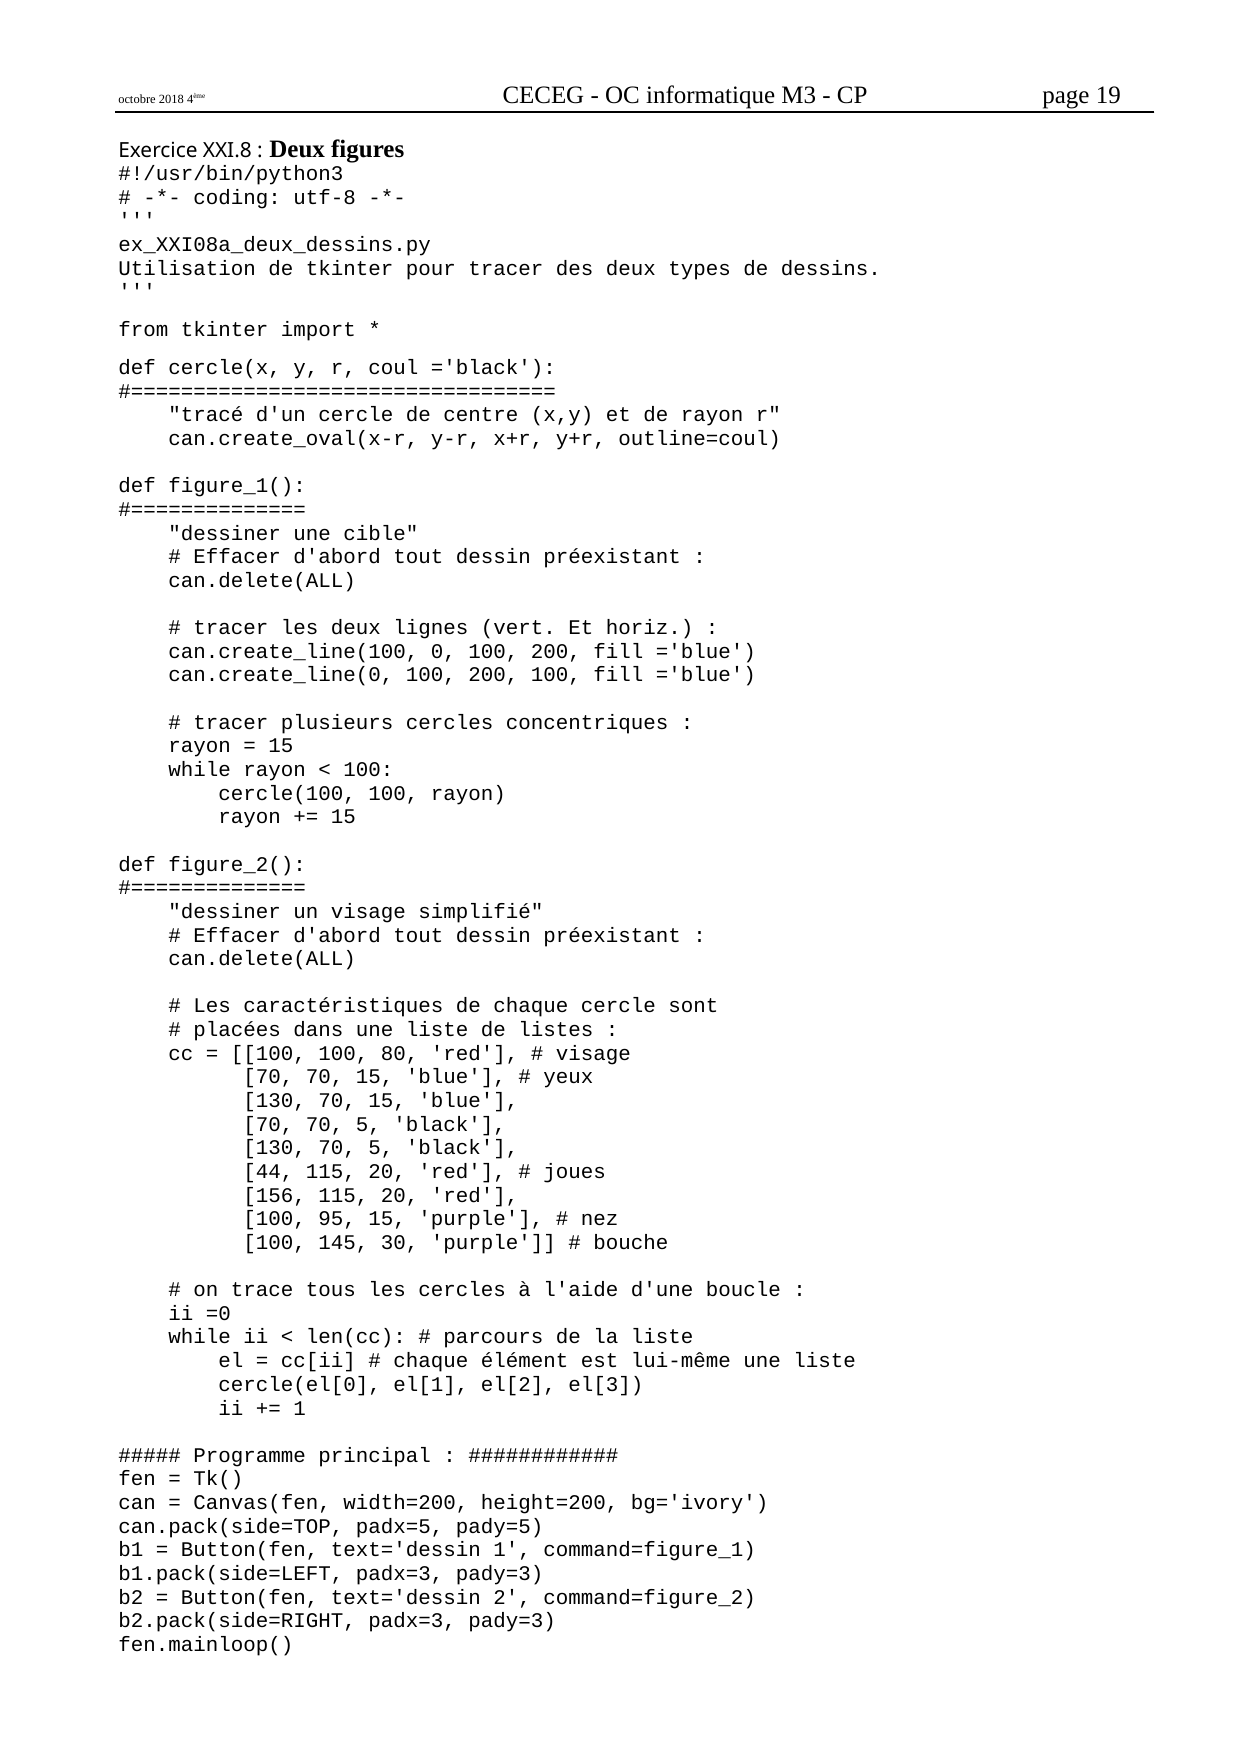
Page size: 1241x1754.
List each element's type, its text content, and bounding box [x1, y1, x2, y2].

text [130, 70, 5, 'black'], [118, 1137, 1152, 1161]
text b2.pack(side=RIGHT, padx=3, pady=3) [118, 1610, 1152, 1634]
text # tracer plusieurs cercles concentriques : [118, 712, 1152, 735]
text ''' [118, 281, 1152, 305]
text #============== [118, 877, 1152, 901]
text # Les caractéristiques de chaque cercle sont [118, 996, 1152, 1019]
text from tkinter import * [118, 319, 1152, 343]
text can.create_line(0, 100, 200, 100, fill ='blue') [118, 664, 1152, 688]
text el = cc[ii] # chaque élément est lui-même une liste [118, 1350, 1152, 1374]
text # Effacer d'abord tout dessin préexistant : [118, 924, 1152, 948]
text [44, 115, 20, 'red'], # joues [118, 1161, 1152, 1185]
text can = Canvas(fen, width=200, height=200, bg='ivory') [118, 1492, 1152, 1516]
text ##### Programme principal : ############ [118, 1445, 1152, 1468]
text #!/usr/bin/python3 [118, 163, 1152, 187]
text can.delete(ALL) [118, 948, 1152, 972]
text # tracer les deux lignes (vert. Et horiz.) : [118, 617, 1152, 641]
text # -*- coding: utf-8 -*- [118, 187, 1152, 211]
text Utilisation de tkinter pour tracer des deux types de dessins. [118, 258, 1152, 281]
text cercle(100, 100, rayon) [118, 783, 1152, 806]
text rayon += 15 [118, 806, 1152, 830]
text [100, 95, 15, 'purple'], # nez [118, 1208, 1152, 1232]
text ''' [118, 211, 1152, 234]
text "dessiner un visage simplifié" [118, 901, 1152, 924]
text [70, 70, 15, 'blue'], # yeux [118, 1066, 1152, 1090]
text "tracé d'un cercle de centre (x,y) et de rayon r" [118, 404, 1152, 428]
text can.create_oval(x-r, y-r, x+r, y+r, outline=coul) [118, 428, 1152, 452]
text can.delete(ALL) [118, 570, 1152, 593]
text cc = [[100, 100, 80, 'red'], # visage [118, 1043, 1152, 1066]
text ii =0 [118, 1303, 1152, 1327]
text # placées dans une liste de listes : [118, 1019, 1152, 1043]
text b1.pack(side=LEFT, padx=3, pady=3) [118, 1563, 1152, 1587]
text ex_XXI08a_deux_dessins.py [118, 234, 1152, 258]
text fen = Tk() [118, 1468, 1152, 1492]
text can.create_line(100, 0, 100, 200, fill ='blue') [118, 641, 1152, 664]
text # Effacer d'abord tout dessin préexistant : [118, 546, 1152, 570]
text [156, 115, 20, 'red'], [118, 1185, 1152, 1208]
text can.pack(side=TOP, padx=5, pady=5) [118, 1516, 1152, 1539]
text b2 = Button(fen, text='dessin 2', command=figure_2) [118, 1587, 1152, 1610]
text b1 = Button(fen, text='dessin 1', command=figure_1) [118, 1539, 1152, 1563]
text [130, 70, 15, 'blue'], [118, 1090, 1152, 1114]
text while rayon < 100: [118, 759, 1152, 783]
text "dessiner une cible" [118, 523, 1152, 546]
text ii += 1 [118, 1397, 1152, 1421]
text # on trace tous les cercles à l'aide d'une boucle : [118, 1279, 1152, 1303]
text cercle(el[0], el[1], el[2], el[3]) [118, 1374, 1152, 1397]
text while ii < len(cc): # parcours de la liste [118, 1327, 1152, 1350]
text def figure_2(): [118, 854, 1152, 877]
text def cercle(x, y, r, coul ='black'): [118, 357, 1152, 381]
text fen.mainloop() [118, 1634, 1152, 1658]
text #================================== [118, 381, 1152, 404]
text [70, 70, 5, 'black'], [118, 1114, 1152, 1137]
text [100, 145, 30, 'purple']] # bouche [118, 1232, 1152, 1256]
text def figure_1(): [118, 475, 1152, 499]
text #============== [118, 499, 1152, 523]
text Exercice XXI.8 : Deux figures [118, 134, 1152, 163]
text rayon = 15 [118, 735, 1152, 759]
